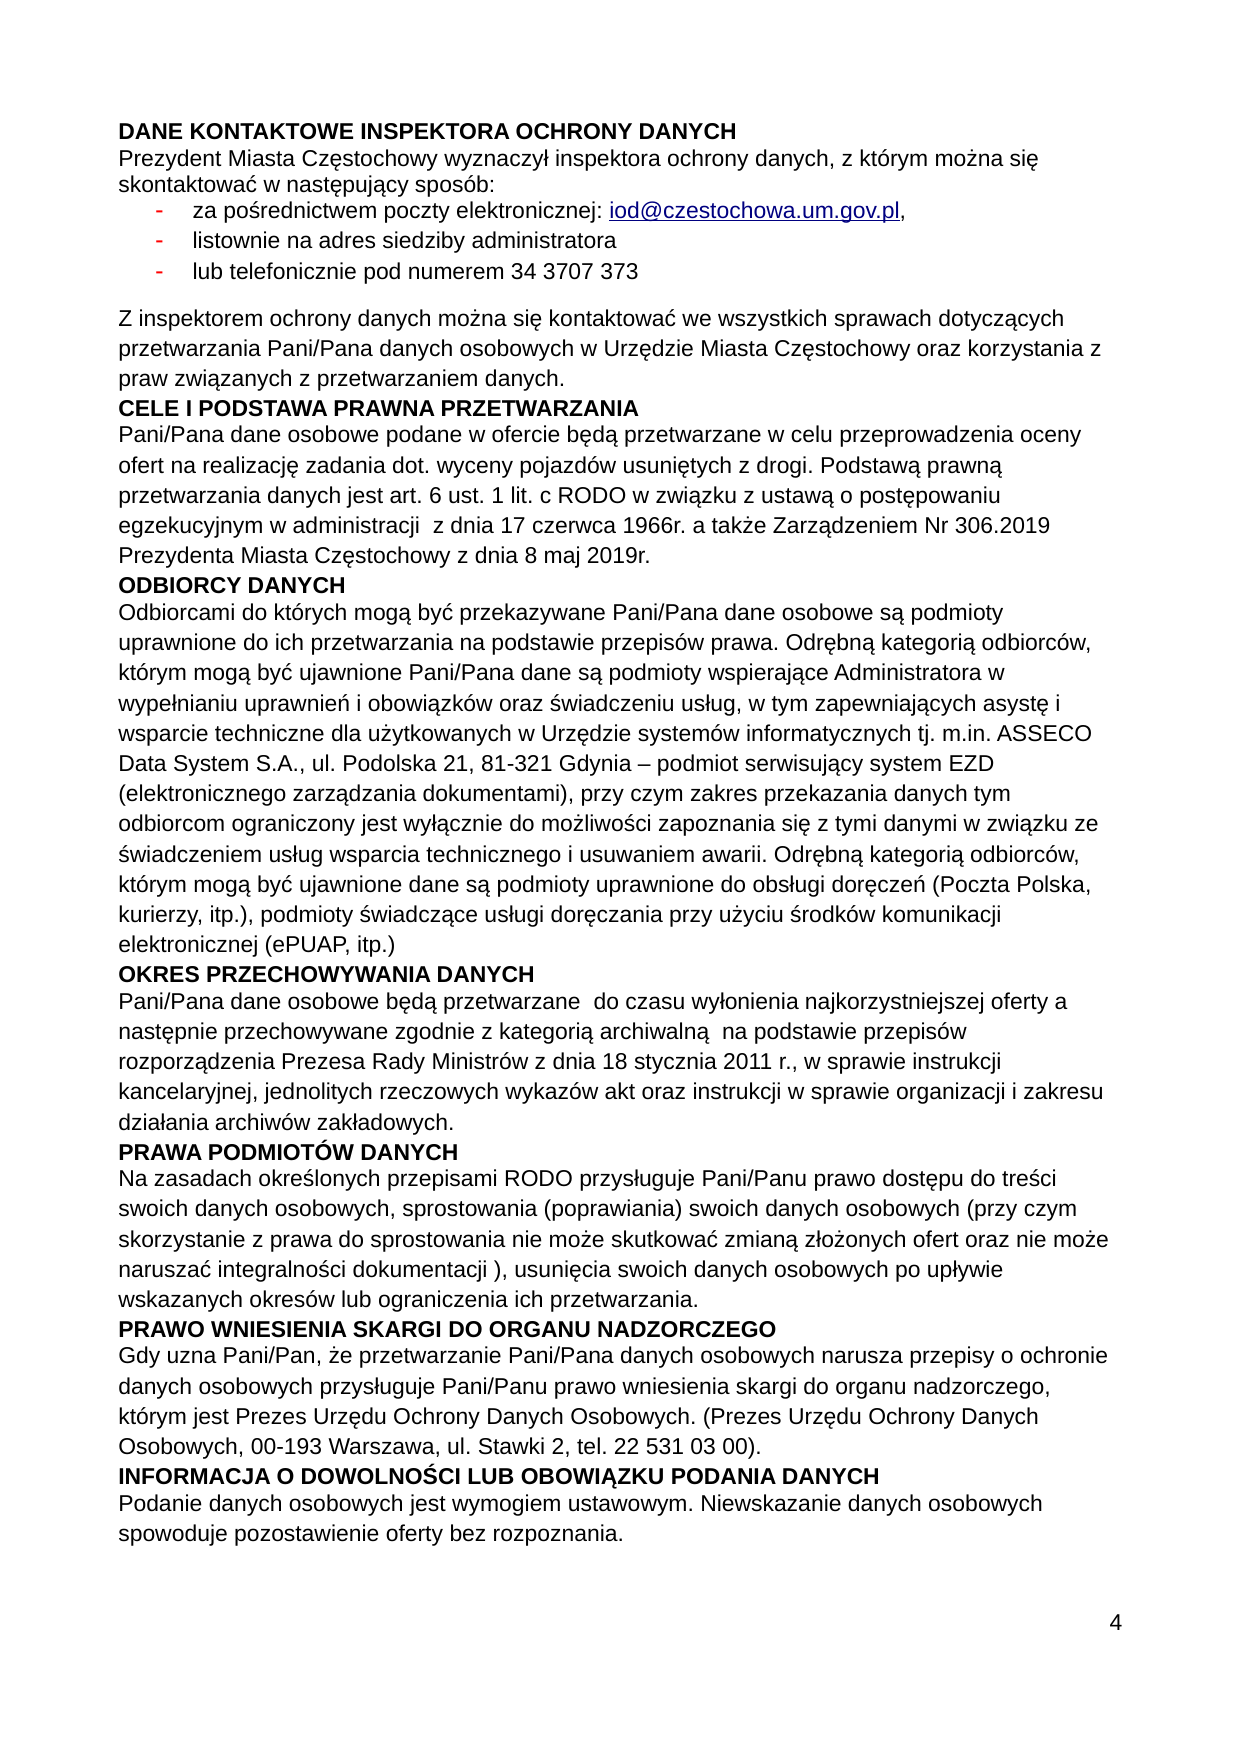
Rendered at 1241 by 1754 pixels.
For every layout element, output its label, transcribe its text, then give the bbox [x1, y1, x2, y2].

text CELE I PODSTAWA PRAWNA PRZETWARZANIA [118, 395, 1122, 421]
text DANE KONTAKTOWE INSPEKTORA OCHRONY DANYCH [118, 118, 1122, 144]
text Na zasadach określonych przepisami RODO przysługuje Pani/Panu prawo dostępu do treści swoich danych osobowych, sprostowania (poprawiania) swoich danych osobowych (przy czym skorzystanie z prawa do sprostowania nie może skutkować zmianą złożonych ofert oraz nie może naruszać integralności dokumentacji ), usunięcia swoich danych osobowych po upływie wskazanych okresów lub ograniczenia ich przetwarzania. [118, 1165, 1122, 1312]
text Z inspektorem ochrony danych można się kontaktować we wszystkich sprawach dotyczących przetwarzania Pani/Pana danych osobowych w Urzędzie Miasta Częstochowy oraz korzystania z praw związanych z przetwarzaniem danych. [118, 304, 1122, 391]
text INFORMACJA O DOWOLNOŚCI LUB OBOWIĄZKU PODANIA DANYCH [118, 1463, 1122, 1490]
text PRAWO WNIESIENIA SKARGI DO ORGANU NADZORCZEGO [118, 1316, 1122, 1342]
text ODBIORCY DANYCH [118, 572, 1122, 599]
text Pani/Pana dane osobowe będą przetwarzane do czasu wyłonienia najkorzystniejszej oferty a następnie przechowywane zgodnie z kategorią archiwalną na podstawie przepisów rozporządzenia Prezesa Rady Ministrów z dnia 18 stycznia 2011 r., w sprawie instrukcji kancelaryjnej, jednolitych rzeczowych wykazów akt oraz instrukcji w sprawie organizacji i zakresu działania archiwów zakładowych. [118, 988, 1122, 1135]
text Prezydent Miasta Częstochowy wyznaczył inspektora ochrony danych, z którym można się skontaktować w następujący sposób: [118, 144, 1122, 197]
text Pani/Pana dane osobowe podane w ofercie będą przetwarzane w celu przeprowadzenia oceny ofert na realizację zadania dot. wyceny pojazdów usuniętych z drogi. Podstawą prawną przetwarzania danych jest art. 6 ust. 1 lit. c RODO w związku z ustawą o postępowaniu egzekucyjnym w administracji z dnia 17 czerwca 1966r. a także Zarządzeniem Nr 306.2019 Prezydenta Miasta Częstochowy z dnia 8 maj 2019r. [118, 421, 1122, 569]
list lub telefonicznie pod numerem 34 3707 373 [155, 258, 1122, 284]
text Gdy uzna Pani/Pan, że przetwarzanie Pani/Pana danych osobowych narusza przepisy o ochronie danych osobowych przysługuje Pani/Panu prawo wniesienia skargi do organu nadzorczego, którym jest Prezes Urzędu Ochrony Danych Osobowych. (Prezes Urzędu Ochrony Danych Osobowych, 00-193 Warszawa, ul. Stawki 2, tel. 22 531 03 00). [118, 1342, 1122, 1459]
text PRAWA PODMIOTÓW DANYCH [118, 1139, 1122, 1165]
list za pośrednictwem poczty elektronicznej: iod@czestochowa.um.gov.pl, [155, 197, 1122, 223]
text OKRES PRZECHOWYWANIA DANYCH [118, 961, 1122, 988]
text Odbiorcami do których mogą być przekazywane Pani/Pana dane osobowe są podmioty uprawnione do ich przetwarzania na podstawie przepisów prawa. Odrębną kategorią odbiorców, którym mogą być ujawnione Pani/Pana dane są podmioty wspierające Administratora w wypełnianiu uprawnień i obowiązków oraz świadczeniu usług, w tym zapewniających asystę i wsparcie techniczne dla użytkowanych w Urzędzie systemów informatycznych tj. m.in. ASSECO Data System S.A., ul. Podolska 21, 81-321 Gdynia – podmiot serwisujący system EZD (elektronicznego zarządzania dokumentami), przy czym zakres przekazania danych tym odbiorcom ograniczony jest wyłącznie do możliwości zapoznania się z tymi danymi w związku ze świadczeniem usług wsparcia technicznego i usuwaniem awarii. Odrębną kategorią odbiorców, którym mogą być ujawnione dane są podmioty uprawnione do obsługi doręczeń (Poczta Polska, kurierzy, itp.), podmioty świadczące usługi doręczania przy użyciu środków komunikacji elektronicznej (ePUAP, itp.) [118, 599, 1122, 957]
text Podanie danych osobowych jest wymogiem ustawowym. Niewskazanie danych osobowych spowoduje pozostawienie oferty bez rozpoznania. [118, 1490, 1122, 1546]
list listownie na adres siedziby administratora [155, 227, 1122, 254]
